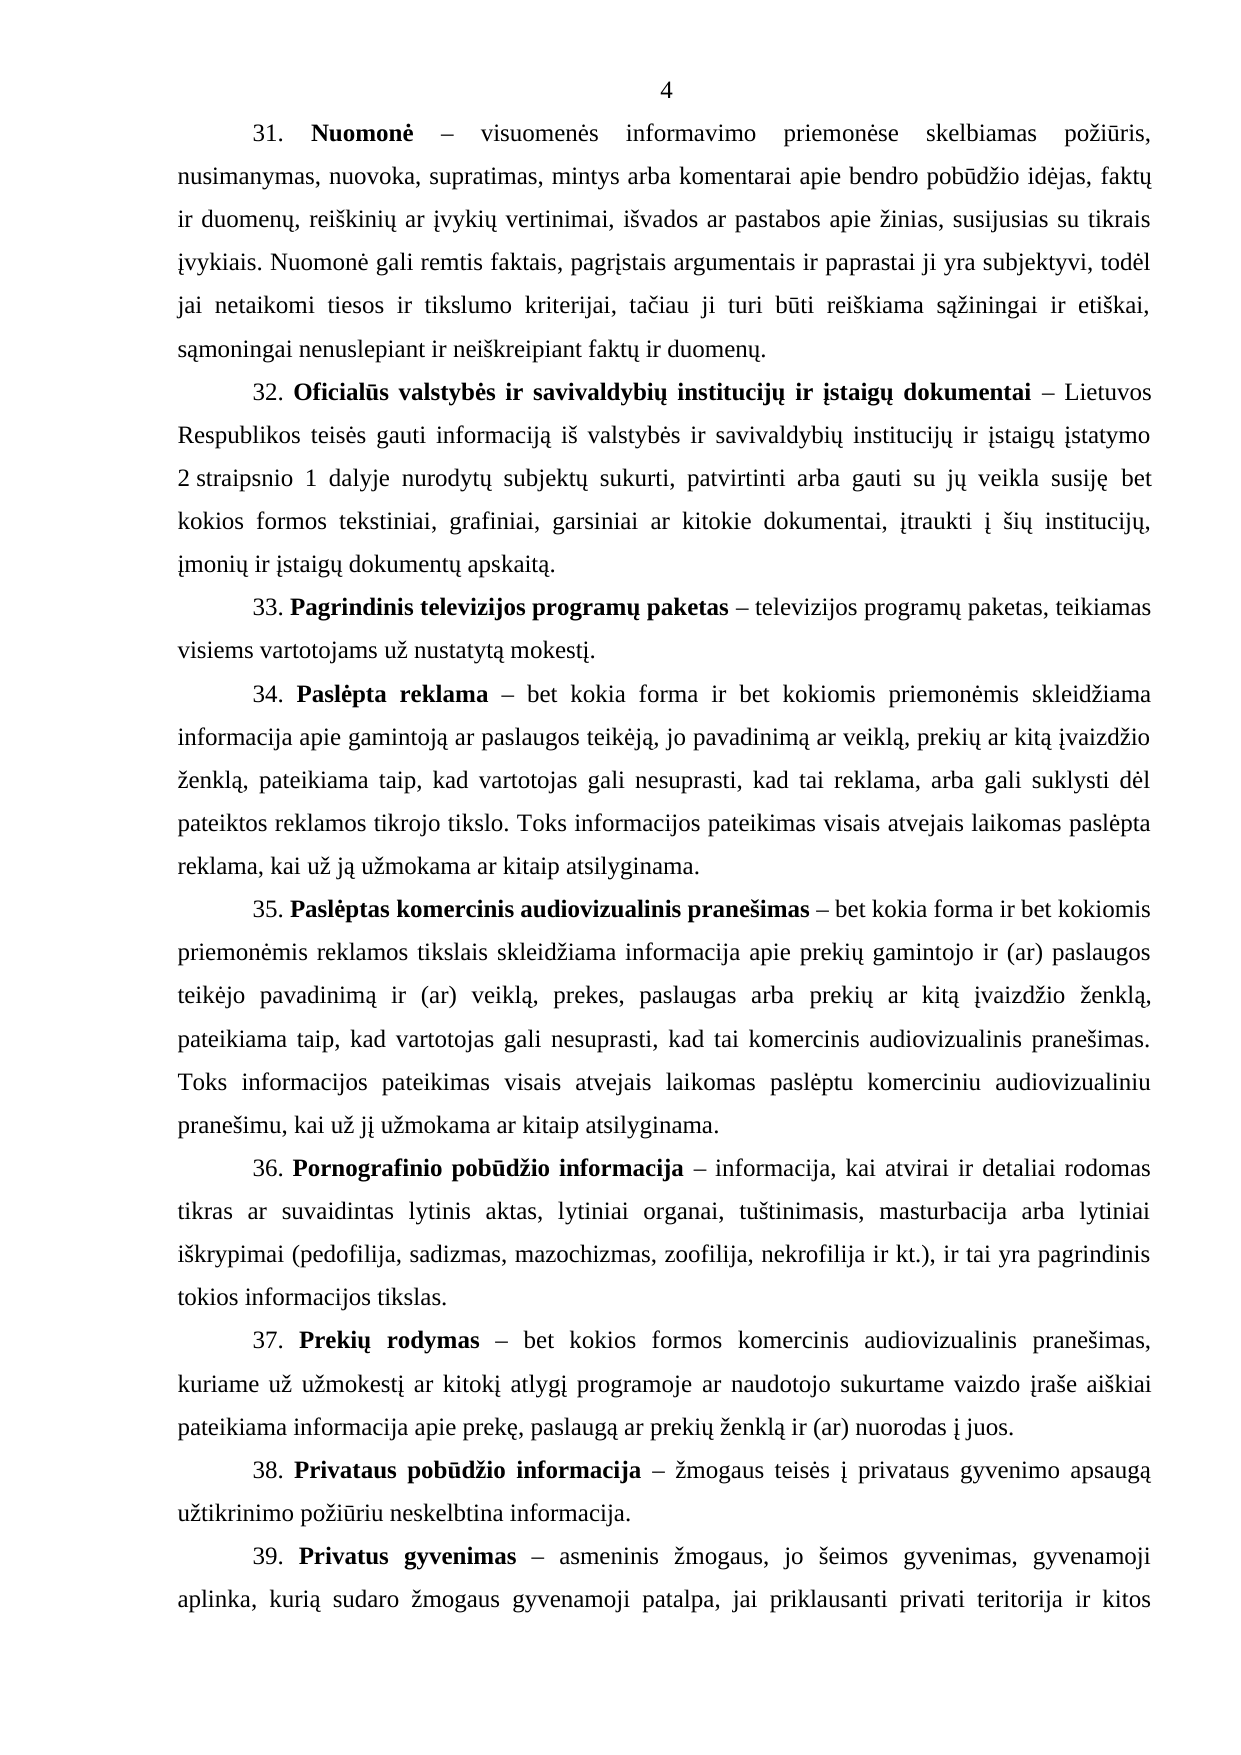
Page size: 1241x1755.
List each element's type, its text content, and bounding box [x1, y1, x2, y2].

text 32. Oficialūs valstybės ir savivaldybių institucijų ir įstaigų dokumentai – Lietuvos Respublikos teisės gauti informaciją iš valstybės ir savivaldybių institucijų ir įstaigų įstatymo 2 straipsnio 1 dalyje nurodytų subjektų sukurti, patvirtinti arba gauti su jų veikla susiję bet kokios formos tekstiniai, grafiniai, garsiniai ar kitokie dokumentai, įtraukti į šių institucijų, įmonių ir įstaigų dokumentų apskaitą. [177, 377, 1152, 578]
text 31. Nuomonė – visuomenės informavimo priemonėse skelbiamas požiūris, nusimanymas, nuovoka, supratimas, mintys arba komentarai apie bendro pobūdžio idėjas, faktų ir duomenų, reiškinių ar įvykių vertinimai, išvados ar pastabos apie žinias, susijusias su tikrais įvykiais. Nuomonė gali remtis faktais, pagrįstais argumentais ir paprastai ji yra subjektyvi, todėl jai netaikomi tiesos ir tikslumo kriterijai, tačiau ji turi būti reiškiama sąžiningai ir etiškai, sąmoningai nenuslepiant ir neiškreipiant faktų ir duomenų. [177, 118, 1152, 362]
text 36. Pornografinio pobūdžio informacija – informacija, kai atvirai ir detaliai rodomas tikras ar suvaidintas lytinis aktas, lytiniai organai, tuštinimasis, masturbacija arba lytiniai iškrypimai (pedofilija, sadizmas, mazochizmas, zoofilija, nekrofilija ir kt.), ir tai yra pagrindinis tokios informacijos tikslas. [177, 1153, 1152, 1311]
text 35. Paslėptas komercinis audiovizualinis pranešimas – bet kokia forma ir bet kokiomis priemonėmis reklamos tikslais skleidžiama informacija apie prekių gamintojo ir (ar) paslaugos teikėjo pavadinimą ir (ar) veiklą, prekes, paslaugas arba prekių ar kitą įvaizdžio ženklą, pateikiama taip, kad vartotojas gali nesuprasti, kad tai komercinis audiovizualinis pranešimas. Toks informacijos pateikimas visais atvejais laikomas paslėptu komerciniu audiovizualiniu pranešimu, kai už jį užmokama ar kitaip atsilyginama. [177, 894, 1152, 1139]
text 38. Privataus pobūdžio informacija – žmogaus teisės į privataus gyvenimo apsaugą užtikrinimo požiūriu neskelbtina informacija. [177, 1455, 1152, 1527]
text 37. Prekių rodymas – bet kokios formos komercinis audiovizualinis pranešimas, kuriame už užmokestį ar kitokį atlygį programoje ar naudotojo sukurtame vaizdo įraše aiškiai pateikiama informacija apie prekę, paslaugą ar prekių ženklą ir (ar) nuorodas į juos. [177, 1326, 1152, 1441]
text 33. Pagrindinis televizijos programų paketas – televizijos programų paketas, teikiamas visiems vartotojams už nustatytą mokestį. [177, 592, 1152, 664]
text 39. Privatus gyvenimas – asmeninis žmogaus, jo šeimos gyvenimas, gyvenamoji aplinka, kurią sudaro žmogaus gyvenamoji patalpa, jai priklausanti privati teritorija ir kitos [177, 1541, 1152, 1613]
text 34. Paslėpta reklama – bet kokia forma ir bet kokiomis priemonėmis skleidžiama informacija apie gamintoją ar paslaugos teikėją, jo pavadinimą ar veiklą, prekių ar kitą įvaizdžio ženklą, pateikiama taip, kad vartotojas gali nesuprasti, kad tai reklama, arba gali suklysti dėl pateiktos reklamos tikrojo tikslo. Toks informacijos pateikimas visais atvejais laikomas paslėpta reklama, kai už ją užmokama ar kitaip atsilyginama. [177, 679, 1152, 880]
